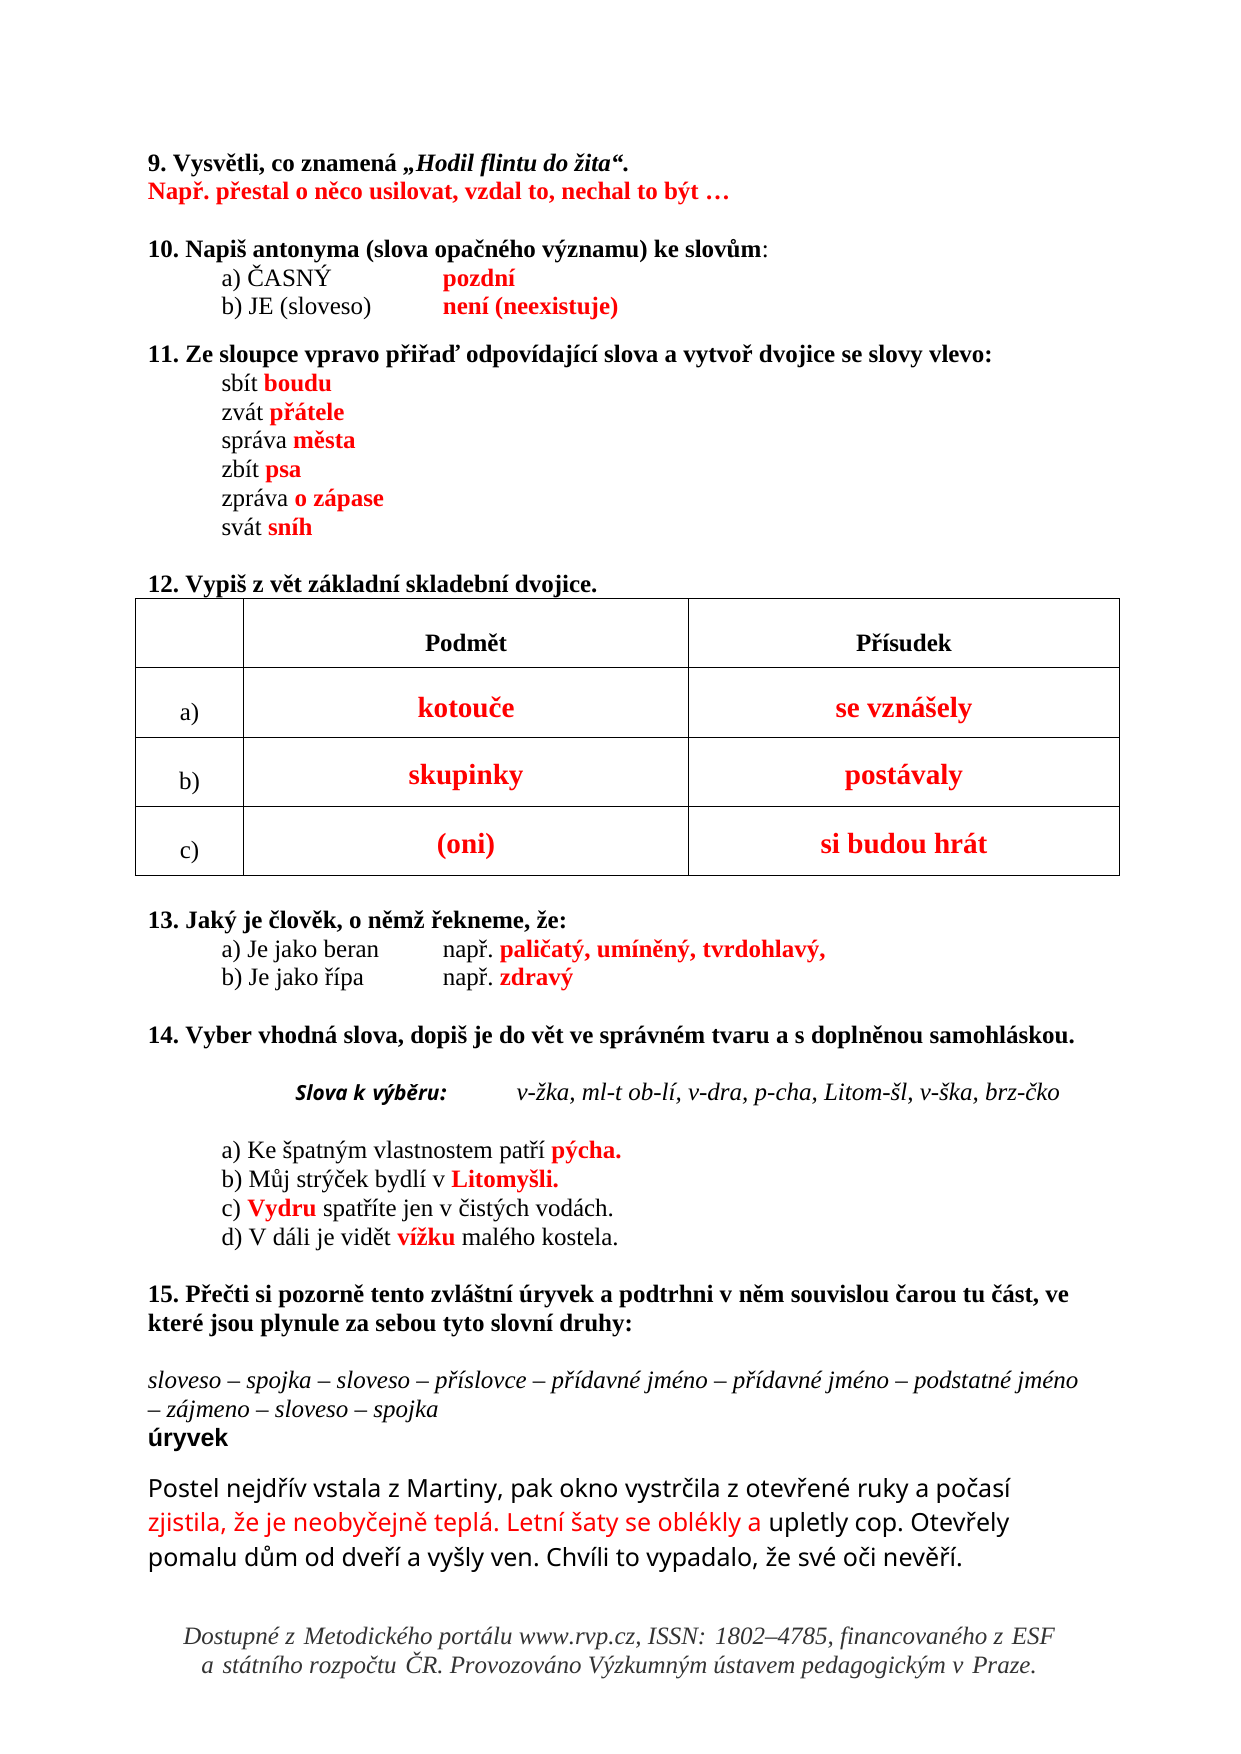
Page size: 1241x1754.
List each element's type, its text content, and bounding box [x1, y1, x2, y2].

table_cell skupinky [244, 738, 688, 806]
text b) Je jako řípa např. zdravý [148, 962, 1092, 991]
text 15. Přečti si pozorně tento zvláštní úryvek a podtrhni v něm souvislou čarou tu část, ve které jsou plynule za sebou tyto slovní druhy: [148, 1279, 1092, 1337]
table_header Podmět [244, 599, 688, 667]
text správa města [148, 426, 1092, 454]
table_cell c) [136, 807, 243, 875]
text zbít psa [148, 454, 1092, 483]
table_header [136, 599, 243, 667]
table_cell si budou hrát [689, 807, 1119, 875]
text 10. Napiš antonyma (slova opačného významu) ke slovům: [148, 234, 1092, 263]
text 14. Vyber vhodná slova, dopiš je do vět ve správném tvaru a s doplněnou samohláskou. [148, 1020, 1092, 1049]
text Slova k výběru: v-žka, ml-t ob-lí, v-dra, p-cha, Litom-šl, v-ška, brz-čko [148, 1077, 1092, 1107]
text c) Vydru spatříte jen v čistých vodách. [148, 1193, 1092, 1222]
text a) Ke špatným vlastnostem patří pýcha. [148, 1136, 1092, 1164]
table_cell (oni) [244, 807, 688, 875]
table_cell b) [136, 738, 243, 806]
text zpráva o zápase [148, 483, 1092, 512]
text svát sníh [148, 512, 1092, 541]
text b) Můj strýček bydlí v Litomyšli. [148, 1164, 1092, 1193]
table_cell se vznášely [689, 668, 1119, 737]
table_cell a) [136, 668, 243, 737]
table_header Přísudek [689, 599, 1119, 667]
text sloveso – spojka – sloveso – příslovce – přídavné jméno – přídavné jméno – podstatné jméno – zájmeno – sloveso – spojka [148, 1366, 1092, 1423]
text 11. Ze sloupce vpravo přiřaď odpovídající slova a vytvoř dvojice se slovy vlevo: [148, 339, 1092, 368]
text 12. Vypiš z vět základní skladební dvojice. [148, 569, 1092, 598]
text zvát přátele [148, 397, 1092, 426]
text úryvek [148, 1423, 1092, 1452]
text Např. přestal o něco usilovat, vzdal to, nechal to být … [148, 176, 1092, 205]
table_cell postávaly [689, 738, 1119, 806]
text 13. Jaký je člověk, o němž řekneme, že: [148, 905, 1092, 934]
text sbít boudu [148, 368, 1092, 397]
text Postel nejdřív vstala z Martiny, pak okno vystrčila z otevřené ruky a počasí zjistila, že je neobyčejně teplá. Letní šaty se oblékly a upletly cop. Otevřely pomalu dům od dveří a vyšly ven. Chvíli to vypadalo, že své oči nevěří. [148, 1471, 1092, 1573]
table_cell kotouče [244, 668, 688, 737]
text a) ČASNÝ pozdní [148, 263, 1092, 291]
text 9. Vysvětli, co znamená „Hodil flintu do žita“. [148, 148, 1092, 176]
text b) JE (sloveso) není (neexistuje) [148, 291, 1092, 320]
text d) V dáli je vidět vížku malého kostela. [148, 1222, 1092, 1251]
text a) Je jako beran např. paličatý, umíněný, tvrdohlavý, [148, 934, 1092, 962]
